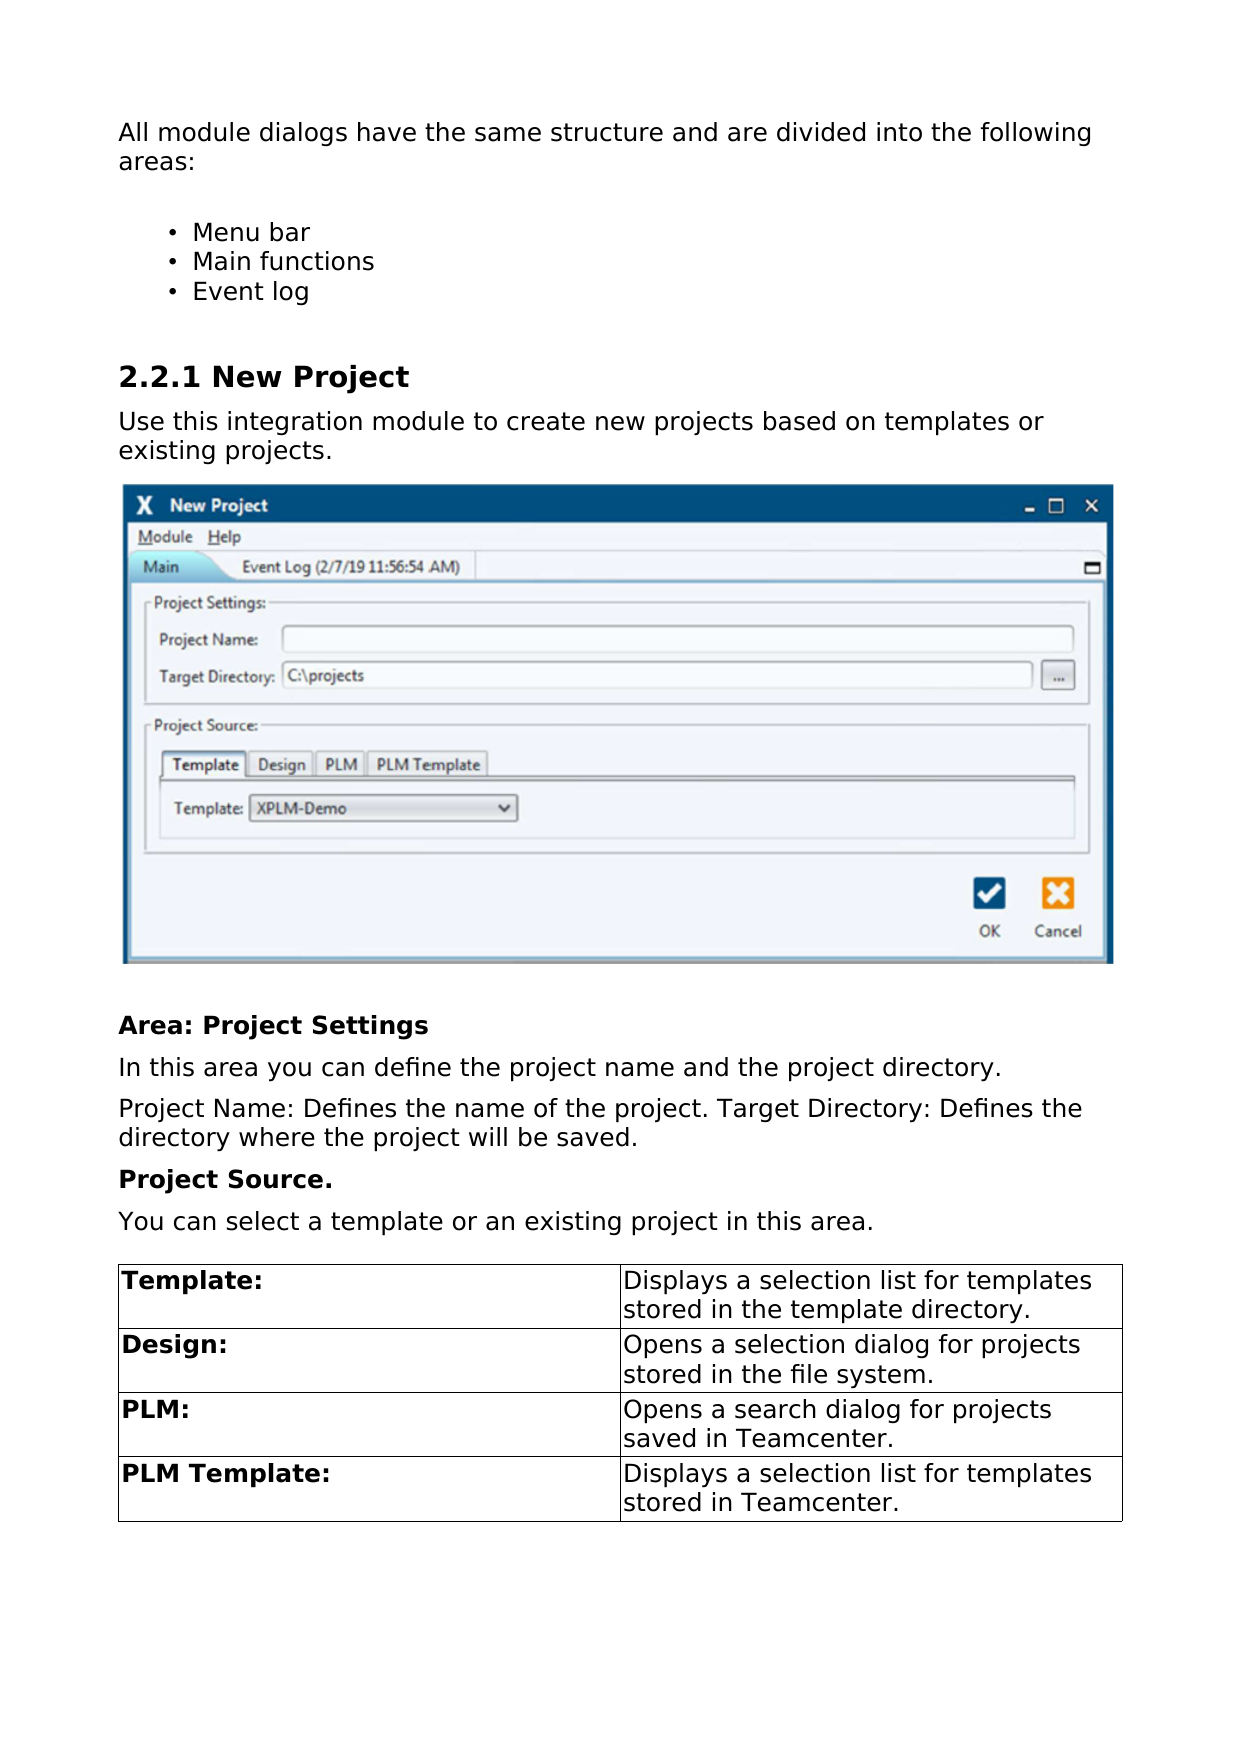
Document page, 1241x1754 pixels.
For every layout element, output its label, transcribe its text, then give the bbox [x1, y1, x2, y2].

table_header Displays a selection list for templates stored in the template directory. [621, 1265, 1122, 1328]
table_cell Opens a search dialog for projects saved in Teamcenter. [621, 1393, 1122, 1456]
list Main functions [177, 248, 1122, 277]
table_cell Design: [119, 1329, 620, 1392]
table_cell Displays a selection list for templates stored in Teamcenter. [621, 1457, 1122, 1521]
text All module dialogs have the same structure and are divided into the following areas: [118, 118, 1122, 176]
subtitle 2.2.1 New Project [118, 360, 1122, 394]
table_header Template: [119, 1265, 620, 1328]
text Area: Project Settings [118, 1011, 1122, 1040]
text Project Name: Defines the name of the project. Target Directory: Defines the directory where the project will be saved. [118, 1094, 1122, 1153]
table_cell PLM Template: [119, 1457, 620, 1521]
picture [118, 477, 1123, 970]
list Event log [177, 277, 1122, 306]
text Use this integration module to create new projects based on templates or existing projects. [118, 407, 1122, 465]
list Menu bar [177, 218, 1122, 248]
table_cell PLM: [119, 1393, 620, 1456]
table_cell Opens a selection dialog for projects stored in the file system. [621, 1329, 1122, 1392]
text In this area you can define the project name and the project directory. [118, 1053, 1122, 1082]
text You can select a template or an existing project in this area. [118, 1207, 1122, 1236]
text Project Source. [118, 1165, 1122, 1194]
